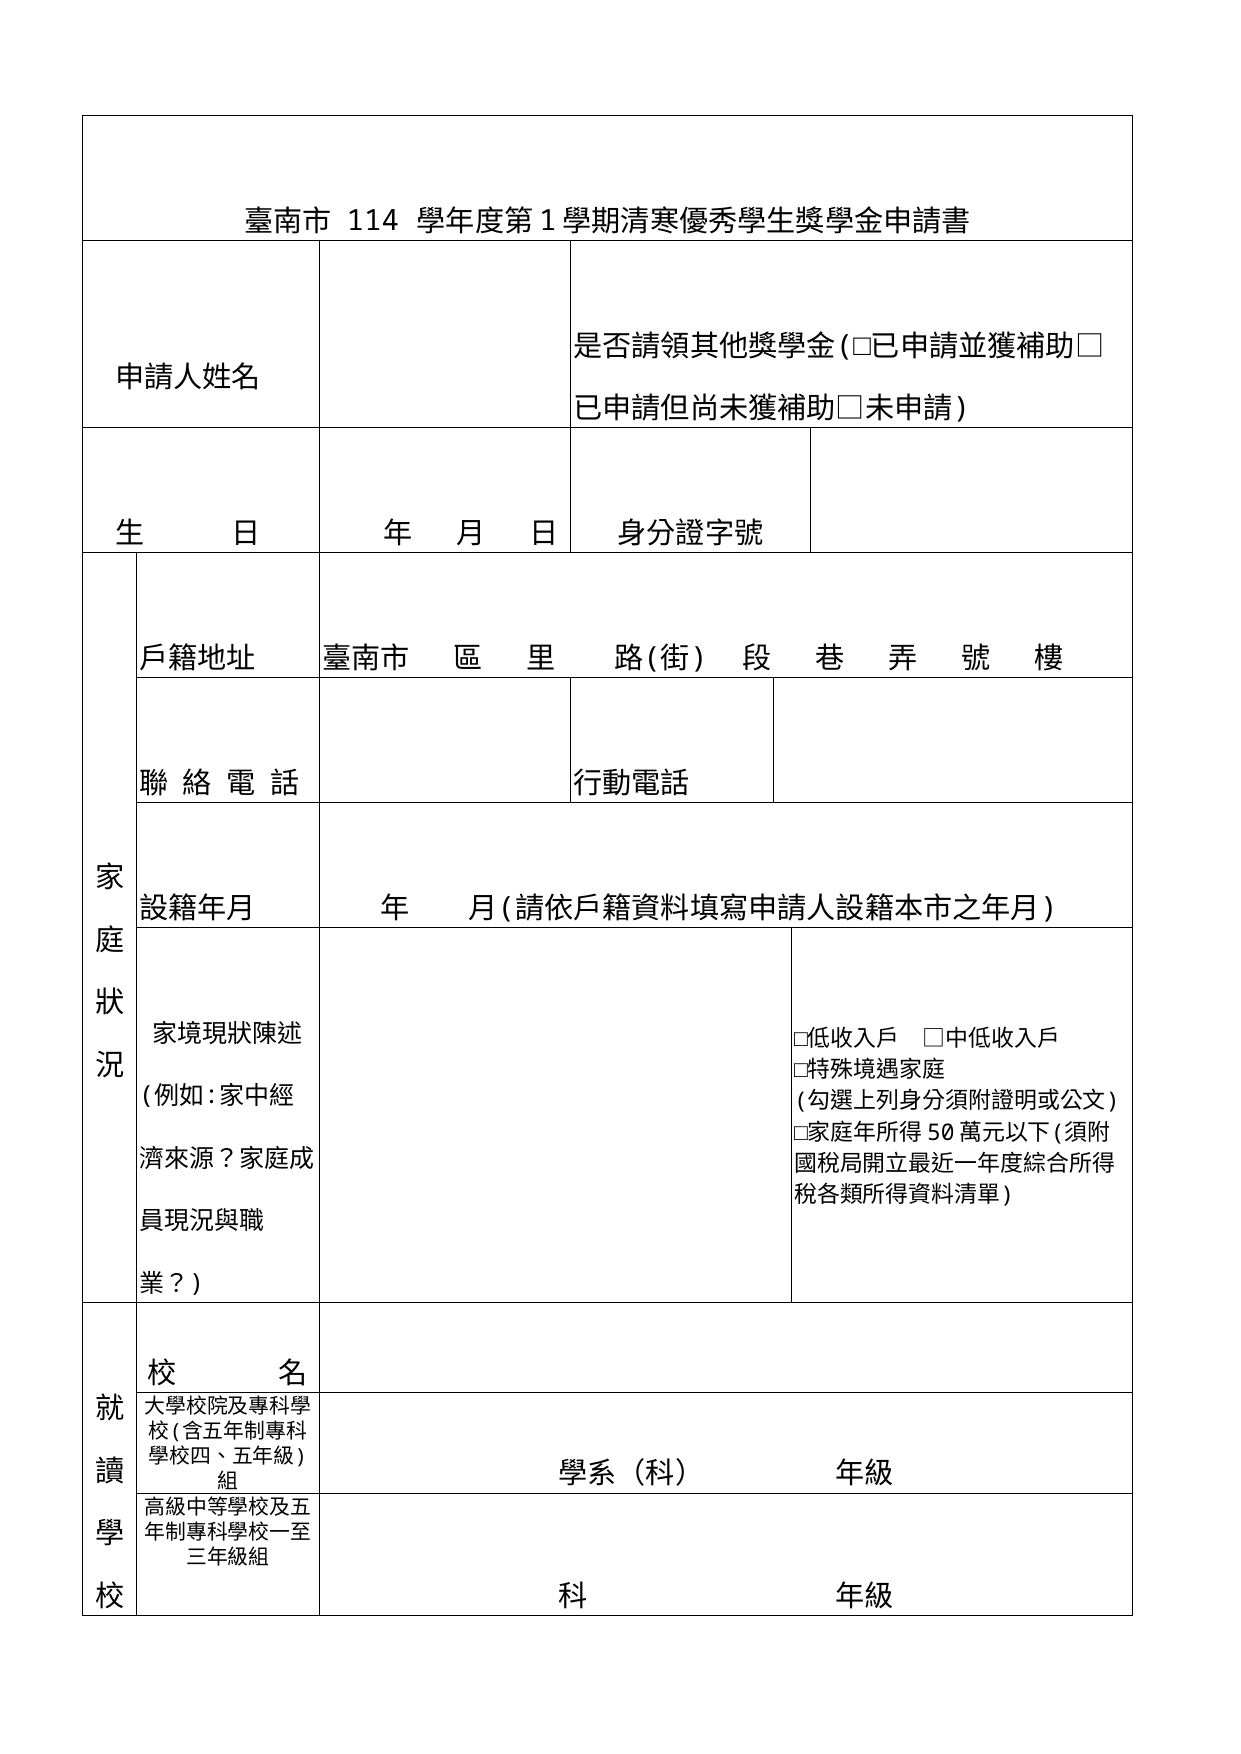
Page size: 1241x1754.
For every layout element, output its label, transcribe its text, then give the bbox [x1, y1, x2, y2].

table_cell 申請人姓名 [83, 241, 319, 427]
table_cell 就讀學校 [83, 1303, 136, 1614]
table_cell 身分證字號 [571, 428, 810, 552]
table_cell 臺南市 區 里 路(街) 段 巷 弄 號 樓 [320, 553, 1132, 677]
table_cell [811, 428, 1132, 552]
table_header 臺南市 114 學年度第1學期清寒優秀學生獎學金申請書 [83, 116, 1132, 239]
table_cell 生 日 [83, 428, 319, 552]
table_cell 家庭狀況 [83, 553, 136, 1302]
table_cell 年 月(請依戶籍資料填寫申請人設籍本市之年月) [320, 803, 1132, 927]
table_cell 學系（科） 年級 [320, 1393, 1132, 1493]
table_cell [774, 678, 1132, 802]
table_cell [320, 678, 570, 802]
table_cell 高級中等學校及五年制專科學校一至三年級組 [137, 1494, 319, 1614]
table_cell 設籍年月 [137, 803, 319, 927]
table_cell 科 年級 [320, 1494, 1132, 1614]
table_cell 年 月 日 [320, 428, 570, 552]
table_cell 校 名 [137, 1303, 319, 1392]
table_cell [320, 241, 570, 427]
table_cell 行動電話 [571, 678, 773, 802]
table_cell [320, 928, 791, 1302]
table_cell 戶籍地址 [137, 553, 319, 677]
table_cell 大學校院及專科學校(含五年制專科學校四、五年級)組 [137, 1393, 319, 1493]
table_cell 家境現狀陳述 (例如:家中經濟來源？家庭成員現況與職業？) [137, 928, 319, 1302]
table_cell [320, 1303, 1132, 1392]
table_cell □低收入戶 □中低收入戶 □特殊境遇家庭 (勾選上列身分須附證明或公文) □家庭年所得50萬元以下(須附國稅局開立最近一年度綜合所得稅各類所得資料清單) [792, 928, 1132, 1302]
table_cell 聯 絡 電 話 [137, 678, 319, 802]
table_cell 是否請領其他獎學金(□已申請並獲補助□已申請但尚未獲補助□未申請) [571, 241, 1132, 427]
